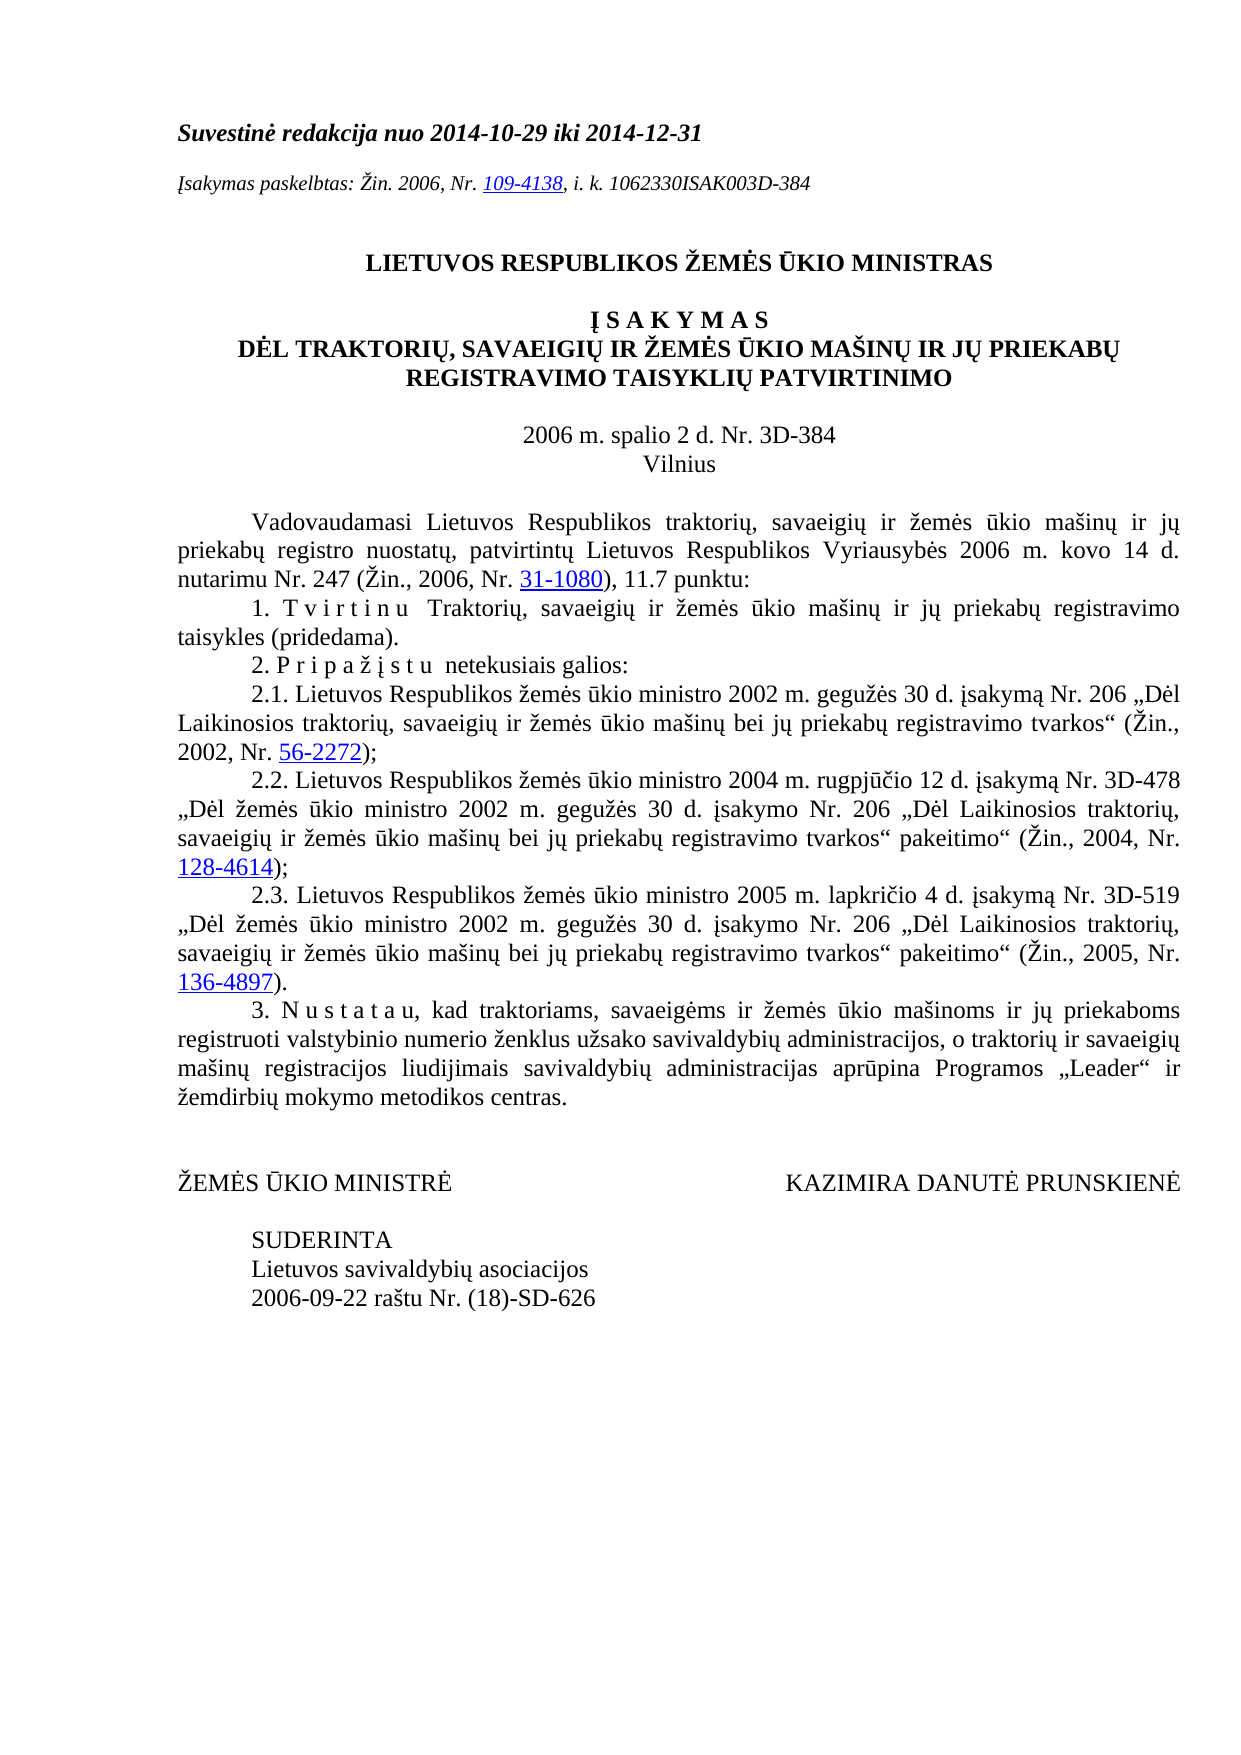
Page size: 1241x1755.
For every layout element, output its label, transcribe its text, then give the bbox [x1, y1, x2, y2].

text Vadovaudamasi Lietuvos Respublikos traktorių, savaeigių ir žemės ūkio mašinų ir jų priekabų registro nuostatų, patvirtintų Lietuvos Respublikos Vyriausybės 2006 m. kovo 14 d. nutarimu Nr. 247 (Žin., 2006, Nr. 31-1080), 11.7 punktu: [177, 507, 1181, 593]
text Į S A K Y M A S [177, 305, 1181, 334]
text 2006-09-22 raštu Nr. (18)-SD-626 [177, 1283, 1181, 1312]
text 2006 m. spalio 2 d. Nr. 3D-384 [177, 420, 1181, 449]
text ŽEMĖS ŪKIO MINISTRĖ KAZIMIRA DANUTĖ PRUNSKIENĖ [177, 1168, 1181, 1197]
text 2.3. Lietuvos Respublikos žemės ūkio ministro 2005 m. lapkričio 4 d. įsakymą Nr. 3D-519 „Dėl žemės ūkio ministro 2002 m. gegužės 30 d. įsakymo Nr. 206 „Dėl Laikinosios traktorių, savaeigių ir žemės ūkio mašinų bei jų priekabų registravimo tvarkos“ pakeitimo“ (Žin., 2005, Nr. 136-4897). [177, 880, 1181, 995]
text 1. Tvirtinu Traktorių, savaeigių ir žemės ūkio mašinų ir jų priekabų registravimo taisykles (pridedama). [177, 593, 1181, 650]
text SUDERINTA [177, 1225, 1181, 1254]
text 2.2. Lietuvos Respublikos žemės ūkio ministro 2004 m. rugpjūčio 12 d. įsakymą Nr. 3D-478 „Dėl žemės ūkio ministro 2002 m. gegužės 30 d. įsakymo Nr. 206 „Dėl Laikinosios traktorių, savaeigių ir žemės ūkio mašinų bei jų priekabų registravimo tvarkos“ pakeitimo“ (Žin., 2004, Nr. 128-4614); [177, 765, 1181, 880]
text Įsakymas paskelbtas: Žin. 2006, Nr. 109-4138, i. k. 1062330ISAK003D-384 [177, 171, 1181, 195]
text Suvestinė redakcija nuo 2014-10-29 iki 2014-12-31 [177, 118, 1181, 147]
text LIETUVOS RESPUBLIKOS ŽEMĖS ŪKIO MINISTRAS [177, 248, 1181, 277]
text Vilnius [177, 449, 1181, 478]
text Lietuvos savivaldybių asociacijos [177, 1254, 1181, 1283]
text 3. Nustatau, kad traktoriams, savaeigėms ir žemės ūkio mašinoms ir jų priekaboms registruoti valstybinio numerio ženklus užsako savivaldybių administracijos, o traktorių ir savaeigių mašinų registracijos liudijimais savivaldybių administracijas aprūpina Programos „Leader“ ir žemdirbių mokymo metodikos centras. [177, 995, 1181, 1110]
text DĖL TRAKTORIŲ, SAVAEIGIŲ IR ŽEMĖS ŪKIO MAŠINŲ IR JŲ PRIEKABŲ REGISTRAVIMO TAISYKLIŲ PATVIRTINIMO [177, 334, 1181, 392]
text 2. Pripažįstu netekusiais galios: [177, 650, 1181, 679]
text 2.1. Lietuvos Respublikos žemės ūkio ministro 2002 m. gegužės 30 d. įsakymą Nr. 206 „Dėl Laikinosios traktorių, savaeigių ir žemės ūkio mašinų bei jų priekabų registravimo tvarkos“ (Žin., 2002, Nr. 56-2272); [177, 679, 1181, 765]
